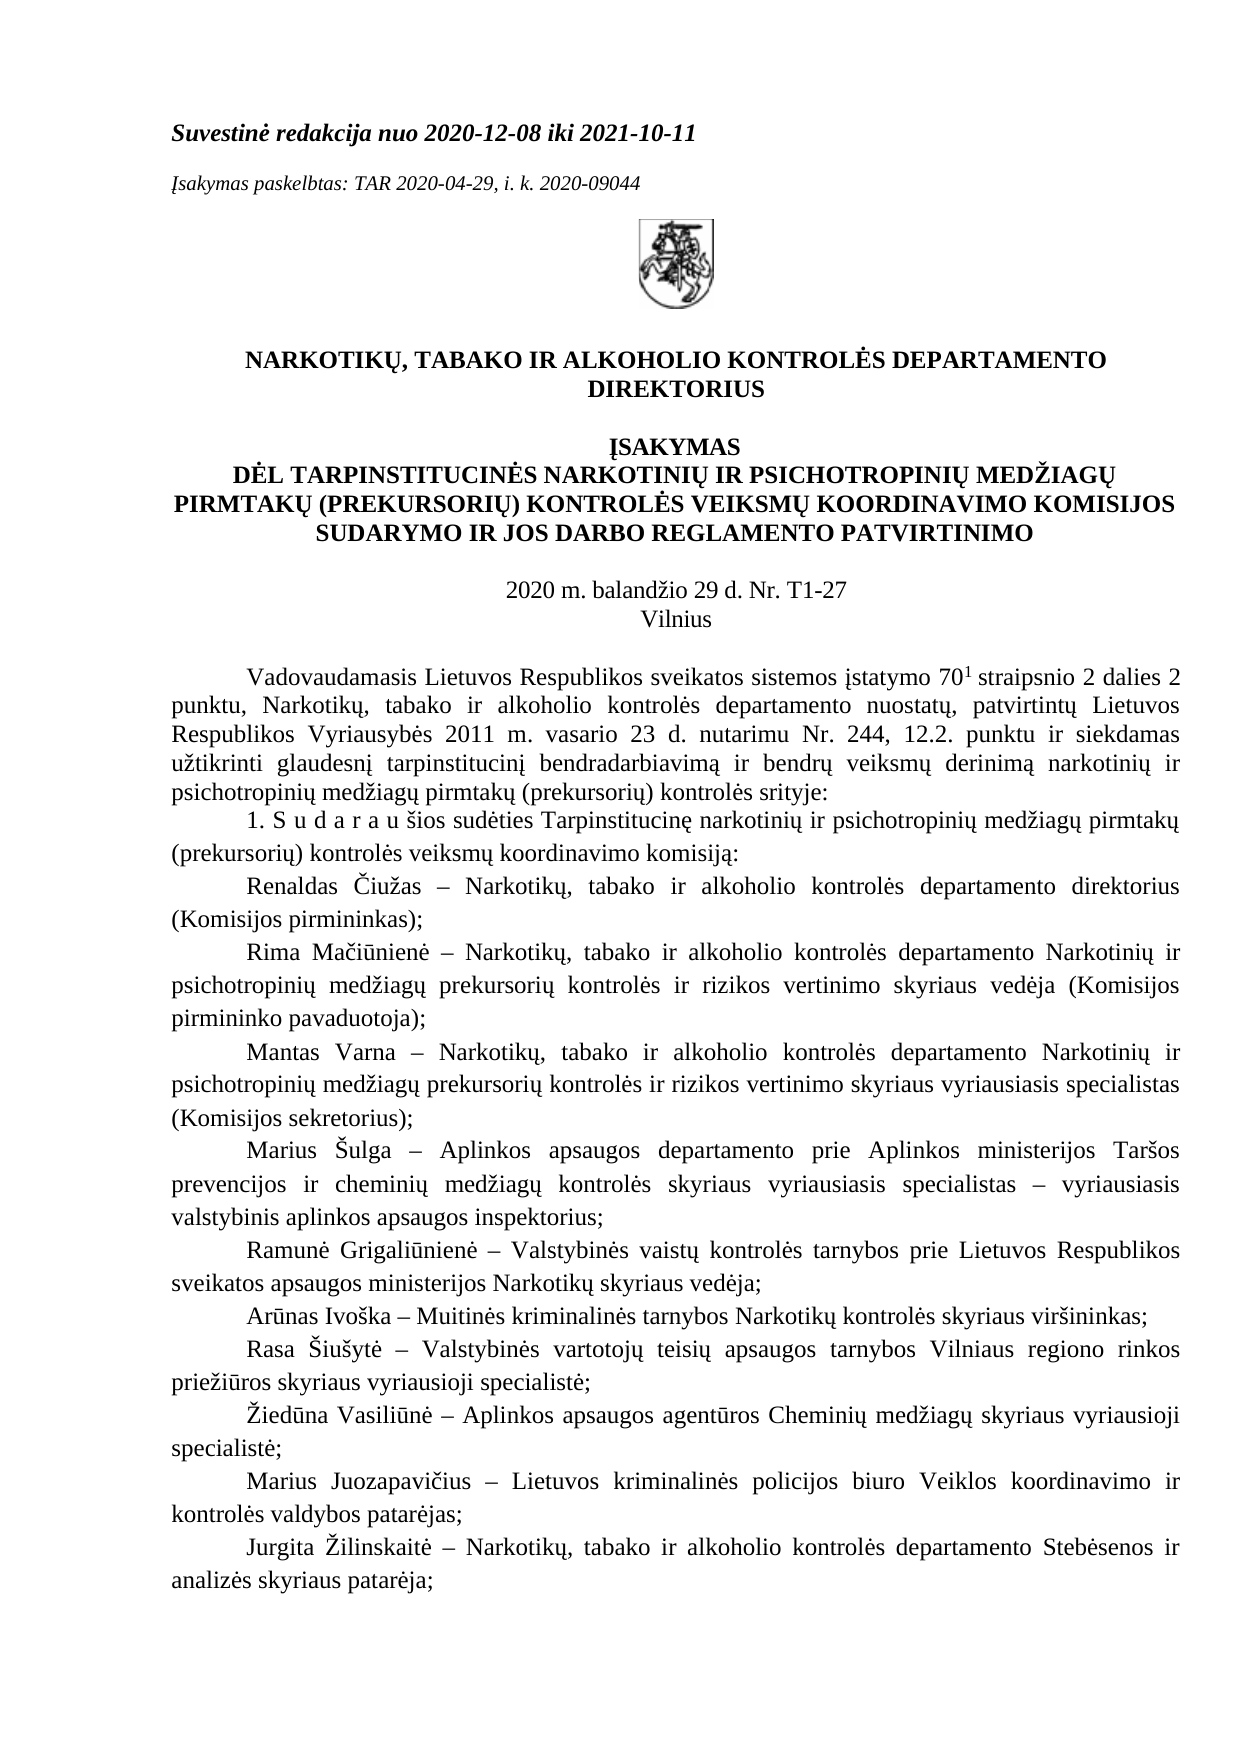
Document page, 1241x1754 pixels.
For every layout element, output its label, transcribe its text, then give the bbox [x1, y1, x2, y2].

text Suvestinė redakcija nuo 2020-12-08 iki 2021-10-11 [171, 118, 1181, 147]
text Mantas Varna – Narkotikų, tabako ir alkoholio kontrolės departamento Narkotinių ir psichotropinių medžiagų prekursorių kontrolės ir rizikos vertinimo skyriaus vyriausiasis specialistas (Komisijos sekretorius); [171, 1037, 1181, 1131]
text Rima Mačiūnienė – Narkotikų, tabako ir alkoholio kontrolės departamento Narkotinių ir psichotropinių medžiagų prekursorių kontrolės ir rizikos vertinimo skyriaus vedėja (Komisijos pirmininko pavaduotoja); [171, 937, 1181, 1032]
text Rasa Šiušytė – Valstybinės vartotojų teisių apsaugos tarnybos Vilniaus regiono rinkos priežiūros skyriaus vyriausioji specialistė; [171, 1334, 1181, 1396]
text 1. S u d a r a u šios sudėties Tarpinstitucinę narkotinių ir psichotropinių medžiagų pirmtakų (prekursorių) kontrolės veiksmų koordinavimo komisiją: [171, 805, 1181, 867]
text ĮSAKYMAS [171, 432, 1178, 460]
text Vilnius [171, 604, 1181, 633]
text Ramunė Grigaliūnienė – Valstybinės vaistų kontrolės tarnybos prie Lietuvos Respublikos sveikatos apsaugos ministerijos Narkotikų skyriaus vedėja; [171, 1235, 1181, 1296]
text Marius Šulga – Aplinkos apsaugos departamento prie Aplinkos ministerijos Taršos prevencijos ir cheminių medžiagų kontrolės skyriaus vyriausiasis specialistas – vyriausiasis valstybinis aplinkos apsaugos inspektorius; [171, 1136, 1181, 1230]
text Įsakymas paskelbtas: TAR 2020-04-29, i. k. 2020-09044 [171, 171, 1181, 195]
text Žiedūna Vasiliūnė – Aplinkos apsaugos agentūros Cheminių medžiagų skyriaus vyriausioji specialistė; [171, 1400, 1181, 1462]
text Jurgita Žilinskaitė – Narkotikų, tabako ir alkoholio kontrolės departamento Stebėsenos ir analizės skyriaus patarėja; [171, 1532, 1181, 1594]
text Renaldas Čiužas – Narkotikų, tabako ir alkoholio kontrolės departamento direktorius (Komisijos pirmininkas); [171, 871, 1181, 933]
text NARKOTIKŲ, TABAKO IR ALKOHOLIO KONTROLĖS DEPARTAMENTO DIREKTORIUS [171, 345, 1181, 403]
text Marius Juozapavičius – Lietuvos kriminalinės policijos biuro Veiklos koordinavimo ir kontrolės valdybos patarėjas; [171, 1466, 1181, 1528]
text Vadovaudamasis Lietuvos Respublikos sveikatos sistemos įstatymo 701 straipsnio 2 dalies 2 punktu, Narkotikų, tabako ir alkoholio kontrolės departamento nuostatų, patvirtintų Lietuvos Respublikos Vyriausybės 2011 m. vasario 23 d. nutarimu Nr. 244, 12.2. punktu ir siekdamas užtikrinti glaudesnį tarpinstitucinį bendradarbiavimą ir bendrų veiksmų derinimą narkotinių ir psichotropinių medžiagų pirmtakų (prekursorių) kontrolės srityje: [171, 662, 1181, 805]
text DĖL TARPINSTITUCINĖS NARKOTINIŲ IR PSICHOTROPINIŲ MEDŽIAGŲ PIRMTAKŲ (PREKURSORIŲ) KONTROLĖS VEIKSMŲ KOORDINAVIMO KOMISIJOS SUDARYMO IR JOS DARBO REGLAMENTO PATVIRTINIMO [171, 460, 1178, 547]
text 2020 m. balandžio 29 d. Nr. T1-27 [171, 575, 1181, 604]
text Arūnas Ivoška – Muitinės kriminalinės tarnybos Narkotikų kontrolės skyriaus viršininkas; [171, 1301, 1181, 1329]
